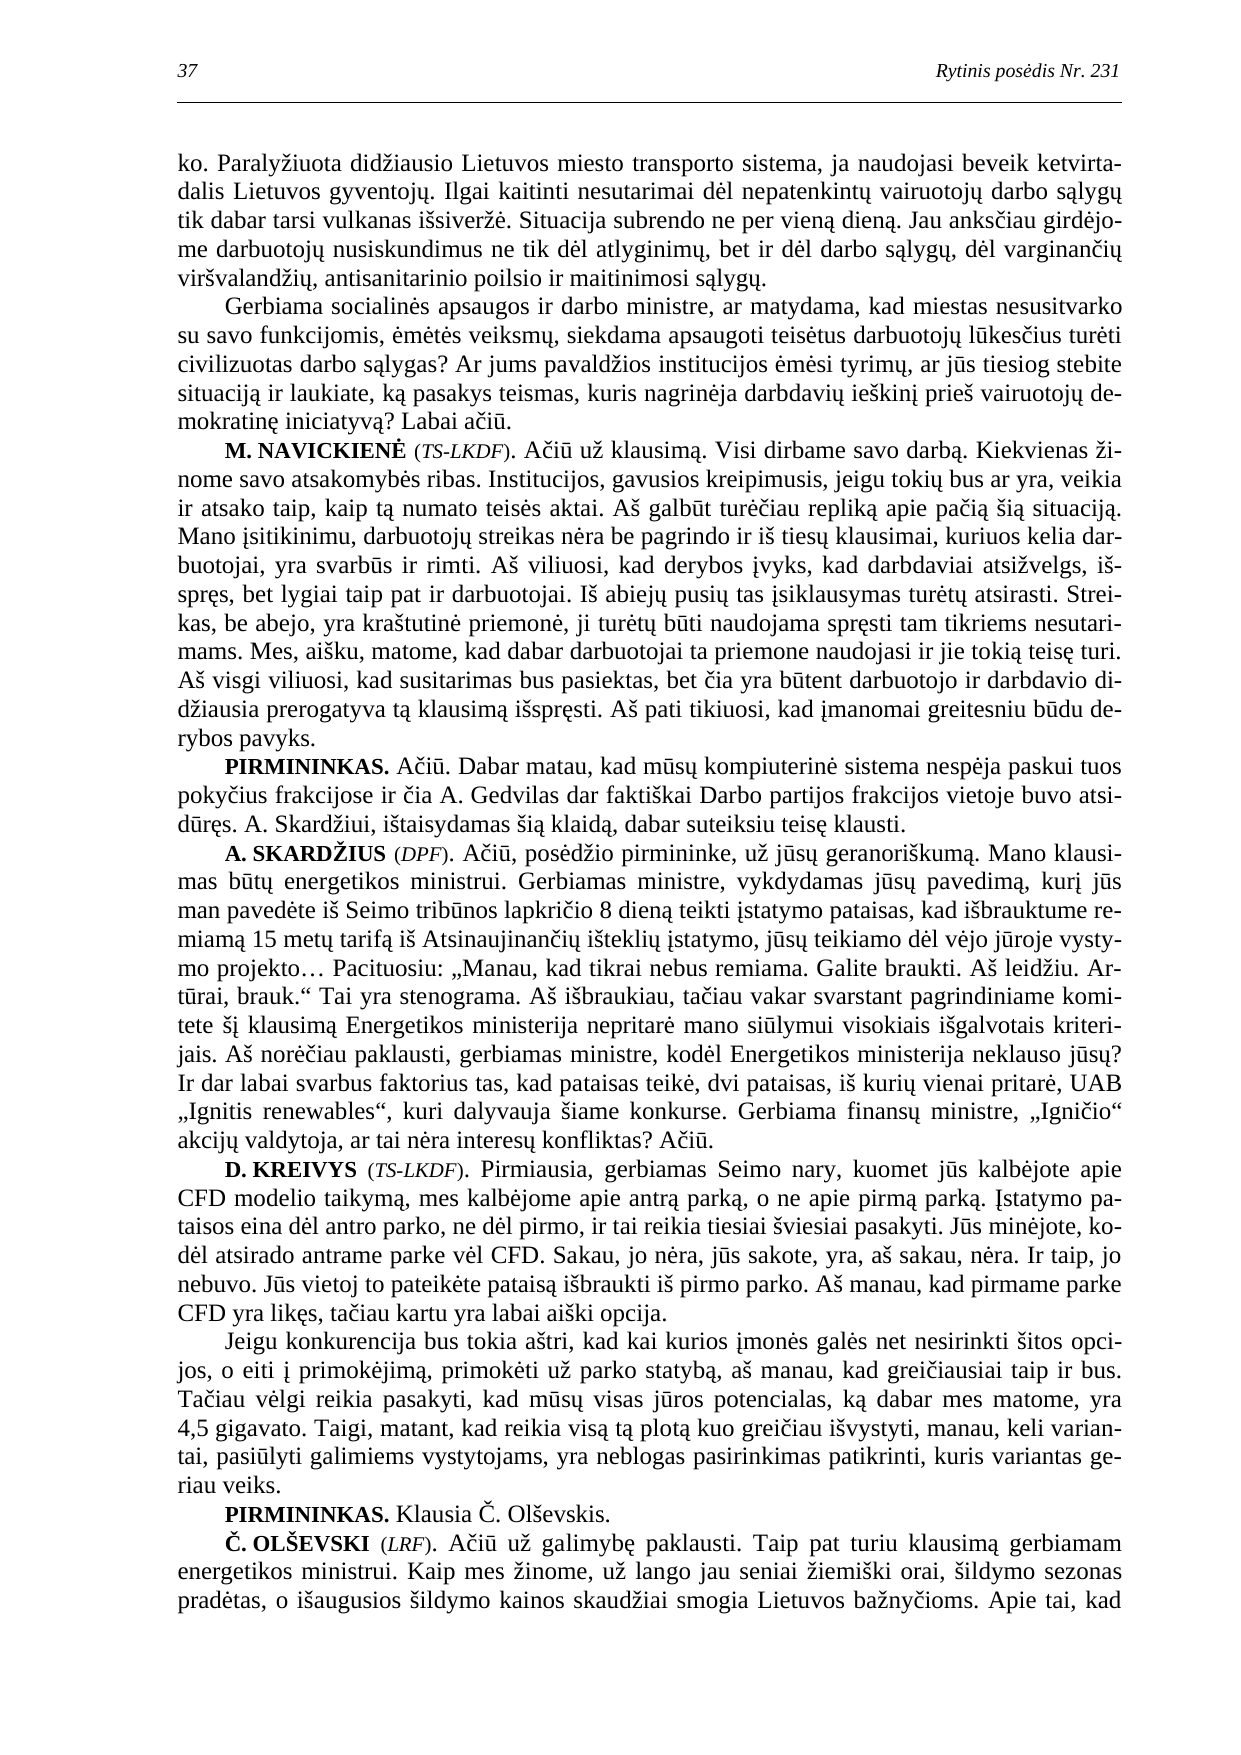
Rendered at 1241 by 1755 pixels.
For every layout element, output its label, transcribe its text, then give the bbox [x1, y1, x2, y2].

text PIRMININKAS. Ačiū. Da­bar ma­tau, kad mū­sų kom­piu­te­ri­nė sis­te­ma ne­spė­ja pas­kui tuos po­ky­čius frak­ci­jo­se ir čia A. Ged­vi­las dar fak­tiš­kai Dar­bo par­ti­jos frak­ci­jos vie­to­je bu­vo at­si­dū­ręs. A. Skar­džiui, iš­tai­sy­da­mas šią klai­dą, da­bar su­teik­siu tei­sę klaus­ti. [177, 751, 1122, 838]
text Ger­bia­ma so­cia­li­nės ap­sau­gos ir dar­bo mi­nist­re, ar ma­ty­da­ma, kad mies­tas nesu­si­tvar­ko su sa­vo funk­ci­jo­mis, ėmė­tės veiks­mų, siek­da­ma ap­sau­go­ti tei­sė­tus dar­buo­to­jų lū­kes­čius tu­rė­ti ci­vi­li­zuo­tas dar­bo są­ly­gas? Ar jums pa­val­džios ins­ti­tu­ci­jos ėmė­si ty­ri­mų, ar jūs tie­siog ste­bi­te si­tu­a­ci­ją ir lau­kia­te, ką pa­sa­kys teis­mas, ku­ris nag­ri­nė­ja darb­da­vių ieš­ki­nį prieš vai­ruo­to­jų de­mo­kra­tinę ini­cia­ty­vą? La­bai ačiū. [177, 291, 1122, 435]
text A. SKARDŽIUS (DPF). Ačiū, po­sė­džio pir­mi­nin­ke, už jū­sų ge­ra­no­riš­ku­mą. Ma­no klau­si­mas bū­tų ener­ge­ti­kos mi­nist­rui. Ger­bia­mas mi­nist­re, vyk­dy­da­mas jū­sų pa­ve­di­mą, ku­rį jūs man pa­ve­dė­te iš Sei­mo tri­bū­nos lap­kri­čio 8 die­ną teik­ti įsta­ty­mo pa­tai­sas, kad iš­brauk­tu­me re­mia­mą 15 me­tų ta­ri­fą iš At­si­nau­ji­nan­čių iš­tek­lių įsta­ty­mo, jū­sų tei­kia­mo dėl vė­jo jū­ro­je vys­ty­mo pro­jek­to… Pa­ci­tuo­siu: „Ma­nau, kad tik­rai ne­bus re­mia­ma. Ga­li­te brauk­ti. Aš lei­džiu. Ar­tū­rai, brauk.“ Tai yra ste­nog­ra­ma. Aš iš­brau­kiau, ta­čiau va­kar svars­tant pa­grin­di­nia­me ko­mi­te­te šį klau­si­mą Ener­ge­ti­kos mi­nis­te­ri­ja ne­pri­ta­rė ma­no siū­ly­mui vi­so­kiais iš­gal­vo­tais kri­te­ri­jais. Aš no­rė­čiau pa­klaus­ti, ger­bia­mas mi­nist­re, ko­dėl Ener­ge­ti­kos mi­nis­te­ri­ja ne­klau­so jū­sų? Ir dar la­bai svar­bus fak­to­rius tas, kad pa­tai­sas tei­kė, dvi pa­tai­sas, iš ku­rių vie­nai pri­ta­rė, UAB „Igni­tis re­ne­wab­les“, ku­ri da­ly­vau­ja šia­me kon­kur­se. Ger­bia­ma fi­nan­sų mi­nist­re, „Ig­ni­čio“ ak­ci­jų val­dy­to­ja, ar tai nė­ra in­te­re­sų kon­flik­tas? Ačiū. [177, 838, 1122, 1154]
text PIRMININKAS. Klau­sia Č. Ol­šev­skis. [177, 1499, 1122, 1528]
text D. KREIVYS (TS-LKDF). Pir­miau­sia, ger­bia­mas Sei­mo na­ry, kuo­met jūs kal­bė­jo­te apie CFD mo­de­lio tai­ky­mą, mes kal­bė­jo­me apie an­trą par­ką, o ne apie pir­mą par­ką. Įsta­ty­mo pa­tai­sos ei­na dėl an­tro par­ko, ne dėl pir­mo, ir tai rei­kia tie­siai švie­siai pa­sa­ky­ti. Jūs mi­nė­jo­te, ko­dėl at­si­ra­do ant­ra­me par­ke vėl CFD. Sa­kau, jo nė­ra, jūs sa­ko­te, yra, aš sa­kau, nė­ra. Ir taip, jo ne­bu­vo. Jūs vie­toj to pa­tei­kė­te pa­tai­są iš­brauk­ti iš pir­mo par­ko. Aš ma­nau, kad pir­ma­me par­ke CFD yra li­kęs, ta­čiau kar­tu yra la­bai aiš­ki op­ci­ja. [177, 1154, 1122, 1326]
text M. NAVICKIENĖ (TS-LKDF). Ačiū už klau­si­mą. Vi­si dir­ba­me sa­vo dar­bą. Kiek­vie­nas ži­no­me sa­vo at­sa­ko­my­bės ri­bas. Ins­ti­tu­ci­jos, ga­vu­sios krei­pi­mu­sis, jei­gu to­kių bus ar yra, vei­kia ir at­sa­ko taip, kaip tą nu­ma­to tei­sės ak­tai. Aš gal­būt tu­rė­čiau re­pli­ką apie pa­čią šią si­tu­a­ci­ją. Ma­no įsi­ti­ki­ni­mu, dar­buo­to­jų strei­kas nė­ra be pa­grin­do ir iš tie­sų klau­si­mai, ku­riuos ke­lia dar­buo­to­jai, yra svar­būs ir rim­ti. Aš vi­liuo­si, kad de­ry­bos įvyks, kad darb­da­viai at­si­žvelgs, iš­spręs, bet ly­giai taip pat ir dar­buo­to­jai. Iš abie­jų pu­sių tas įsi­klau­sy­mas tu­rė­tų at­si­ras­ti. Strei­kas, be abe­jo, yra kraš­tu­ti­nė prie­mo­nė, ji tu­rė­tų bū­ti nau­do­ja­ma spręs­ti tam tik­riems ne­su­ta­ri­mams. Mes, aiš­ku, ma­to­me, kad da­bar dar­buo­to­jai ta prie­mo­ne nau­do­ja­si ir jie to­kią tei­sę tu­ri. Aš vis­gi vi­liuo­si, kad su­si­ta­ri­mas bus pa­siek­tas, bet čia yra bū­tent dar­buo­to­jo ir darb­da­vio di­džiau­sia pre­ro­ga­ty­va tą klau­si­mą iš­spręs­ti. Aš pa­ti ti­kiuo­si, kad įma­no­mai grei­tes­niu bū­du de­ry­bos pa­vyks. [177, 435, 1122, 751]
text ko. Pa­ra­ly­žiuo­ta di­džiau­sio Lie­tu­vos mies­to trans­por­to sis­te­ma, ja nau­do­ja­si be­veik ket­vir­ta­da­lis Lie­tu­vos gy­ven­to­jų. Il­gai kai­tin­ti ne­su­ta­ri­mai dėl ne­pa­ten­kin­tų vai­ruo­to­jų dar­bo są­ly­gų tik da­bar tar­si vul­ka­nas iš­si­ver­žė. Si­tu­a­ci­ja su­bren­do ne per vie­ną die­ną. Jau anks­čiau gir­dė­jo­me dar­buo­to­jų nu­si­skun­di­mus ne tik dėl at­ly­gi­ni­mų, bet ir dėl dar­bo są­ly­gų, dėl var­gi­nan­čių virš­va­lan­džių, an­ti­sa­ni­ta­ri­nio po­il­sio ir mai­ti­ni­mo­si są­ly­gų. [177, 148, 1122, 291]
text Č. OLŠEVSKI (LRF). Ačiū už ga­li­my­bę pa­klaus­ti. Taip pat tu­riu klau­si­mą ger­bia­mam ener­ge­ti­kos mi­nist­rui. Kaip mes ži­no­me, už lan­go jau se­niai žie­miš­ki orai, šil­dy­mo se­zo­nas pra­dė­tas, o iš­au­gu­sios šil­dy­mo kai­nos skau­džiai smo­gia Lie­tu­vos baž­ny­čioms. Apie tai, kad [177, 1528, 1122, 1614]
text Jei­gu kon­ku­ren­ci­ja bus to­kia ašt­ri, kad kai ku­rios įmo­nės ga­lės net ne­si­rink­ti ši­tos op­ci­jos, o ei­ti į pri­mo­kė­ji­mą, pri­mo­kė­ti už par­ko sta­ty­bą, aš ma­nau, kad grei­čiau­siai taip ir bus. Ta­čiau vėl­gi rei­kia pa­sa­ky­ti, kad mū­sų vi­sas jū­ros po­ten­cia­las, ką da­bar mes ma­to­me, yra 4,5 gi­ga­va­to. Tai­gi, ma­tant, kad rei­kia vi­są tą plo­tą kuo grei­čiau iš­vys­ty­ti, ma­nau, ke­li va­rian­tai, pa­siū­ly­ti ga­li­miems vys­ty­to­jams, yra ne­blo­gas pa­si­rin­ki­mas pa­tik­rin­ti, ku­ris va­rian­tas ge­riau veiks. [177, 1326, 1122, 1499]
